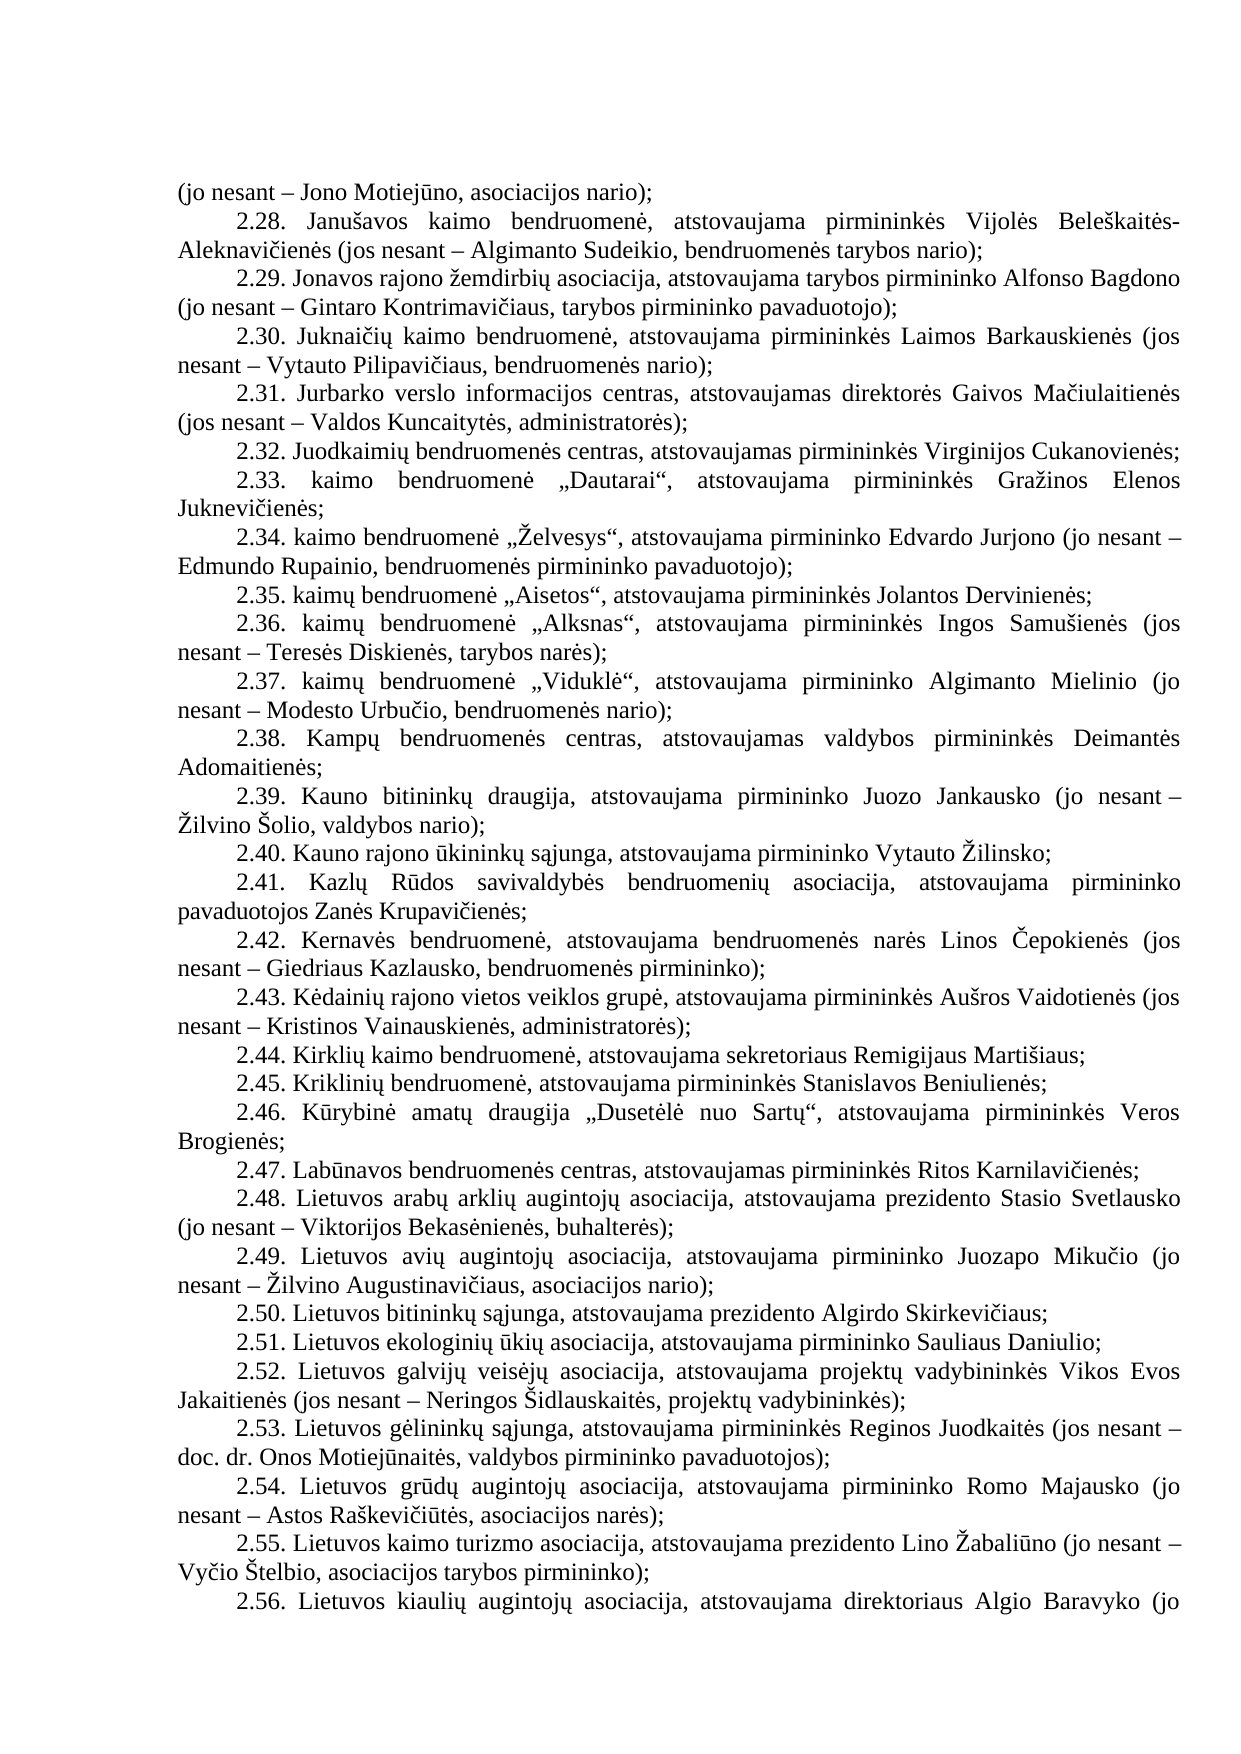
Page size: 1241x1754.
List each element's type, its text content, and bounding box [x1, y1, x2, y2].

text 2.52. Lietuvos galvijų veisėjų asociacija, atstovaujama projektų vadybininkės Vikos Evos Jakaitienės (jos nesant – Neringos Šidlauskaitės, projektų vadybininkės); [177, 1356, 1181, 1413]
text 2.41. Kazlų Rūdos savivaldybės bendruomenių asociacija, atstovaujama pirmininko pavaduotojos Zanės Krupavičienės; [177, 867, 1181, 925]
text 2.34. kaimo bendruomenė „Želvesys“, atstovaujama pirmininko Edvardo Jurjono (jo nesant – Edmundo Rupainio, bendruomenės pirmininko pavaduotojo); [177, 522, 1181, 580]
text 2.35. kaimų bendruomenė „Aisetos“, atstovaujama pirmininkės Jolantos Dervinienės; [177, 580, 1181, 608]
text 2.42. Kernavės bendruomenė, atstovaujama bendruomenės narės Linos Čepokienės (jos nesant – Giedriaus Kazlausko, bendruomenės pirmininko); [177, 925, 1181, 982]
text 2.37. kaimų bendruomenė „Viduklė“, atstovaujama pirmininko Algimanto Mielinio (jo nesant – Modesto Urbučio, bendruomenės nario); [177, 666, 1181, 723]
text 2.55. Lietuvos kaimo turizmo asociacija, atstovaujama prezidento Lino Žabaliūno (jo nesant – Vyčio Štelbio, asociacijos tarybos pirmininko); [177, 1528, 1181, 1586]
text 2.53. Lietuvos gėlininkų sąjunga, atstovaujama pirmininkės Reginos Juodkaitės (jos nesant – doc. dr. Onos Motiejūnaitės, valdybos pirmininko pavaduotojos); [177, 1413, 1181, 1471]
text 2.36. kaimų bendruomenė „Alksnas“, atstovaujama pirmininkės Ingos Samušienės (jos nesant – Teresės Diskienės, tarybos narės); [177, 608, 1181, 666]
text 2.29. Jonavos rajono žemdirbių asociacija, atstovaujama tarybos pirmininko Alfonso Bagdono (jo nesant – Gintaro Kontrimavičiaus, tarybos pirmininko pavaduotojo); [177, 263, 1181, 321]
text 2.31. Jurbarko verslo informacijos centras, atstovaujamas direktorės Gaivos Mačiulaitienės (jos nesant – Valdos Kuncaitytės, administratorės); [177, 378, 1181, 436]
text 2.51. Lietuvos ekologinių ūkių asociacija, atstovaujama pirmininko Sauliaus Daniulio; [177, 1327, 1181, 1356]
text 2.56. Lietuvos kiaulių augintojų asociacija, atstovaujama direktoriaus Algio Baravyko (jo [177, 1586, 1181, 1615]
text 2.32. Juodkaimių bendruomenės centras, atstovaujamas pirmininkės Virginijos Cukanovienės; [177, 436, 1181, 465]
text 2.54. Lietuvos grūdų augintojų asociacija, atstovaujama pirmininko Romo Majausko (jo nesant – Astos Raškevičiūtės, asociacijos narės); [177, 1471, 1181, 1528]
text 2.48. Lietuvos arabų arklių augintojų asociacija, atstovaujama prezidento Stasio Svetlausko (jo nesant – Viktorijos Bekasėnienės, buhalterės); [177, 1183, 1181, 1241]
text 2.47. Labūnavos bendruomenės centras, atstovaujamas pirmininkės Ritos Karnilavičienės; [177, 1155, 1181, 1183]
text 2.40. Kauno rajono ūkininkų sąjunga, atstovaujama pirmininko Vytauto Žilinsko; [177, 838, 1181, 867]
text 2.30. Juknaičių kaimo bendruomenė, atstovaujama pirmininkės Laimos Barkauskienės (jos nesant – Vytauto Pilipavičiaus, bendruomenės nario); [177, 321, 1181, 378]
text 2.39. Kauno bitininkų draugija, atstovaujama pirmininko Juozo Jankausko (jo nesant – Žilvino Šolio, valdybos nario); [177, 781, 1181, 838]
text 2.38. Kampų bendruomenės centras, atstovaujamas valdybos pirmininkės Deimantės Adomaitienės; [177, 723, 1181, 781]
text 2.46. Kūrybinė amatų draugija „Dusetėlė nuo Sartų“, atstovaujama pirmininkės Veros Brogienės; [177, 1097, 1181, 1155]
text 2.50. Lietuvos bitininkų sąjunga, atstovaujama prezidento Algirdo Skirkevičiaus; [177, 1298, 1181, 1327]
text 2.44. Kirklių kaimo bendruomenė, atstovaujama sekretoriaus Remigijaus Martišiaus; [177, 1040, 1181, 1068]
text 2.45. Kriklinių bendruomenė, atstovaujama pirmininkės Stanislavos Beniulienės; [177, 1068, 1181, 1097]
text (jo nesant – Jono Motiejūno, asociacijos nario); [177, 177, 1181, 206]
text 2.43. Kėdainių rajono vietos veiklos grupė, atstovaujama pirmininkės Aušros Vaidotienės (jos nesant – Kristinos Vainauskienės, administratorės); [177, 982, 1181, 1040]
text 2.28. Janušavos kaimo bendruomenė, atstovaujama pirmininkės Vijolės Beleškaitės-Aleknavičienės (jos nesant – Algimanto Sudeikio, bendruomenės tarybos nario); [177, 206, 1181, 263]
text 2.33. kaimo bendruomenė „Dautarai“, atstovaujama pirmininkės Gražinos Elenos Juknevičienės; [177, 465, 1181, 522]
text 2.49. Lietuvos avių augintojų asociacija, atstovaujama pirmininko Juozapo Mikučio (jo nesant – Žilvino Augustinavičiaus, asociacijos nario); [177, 1241, 1181, 1298]
